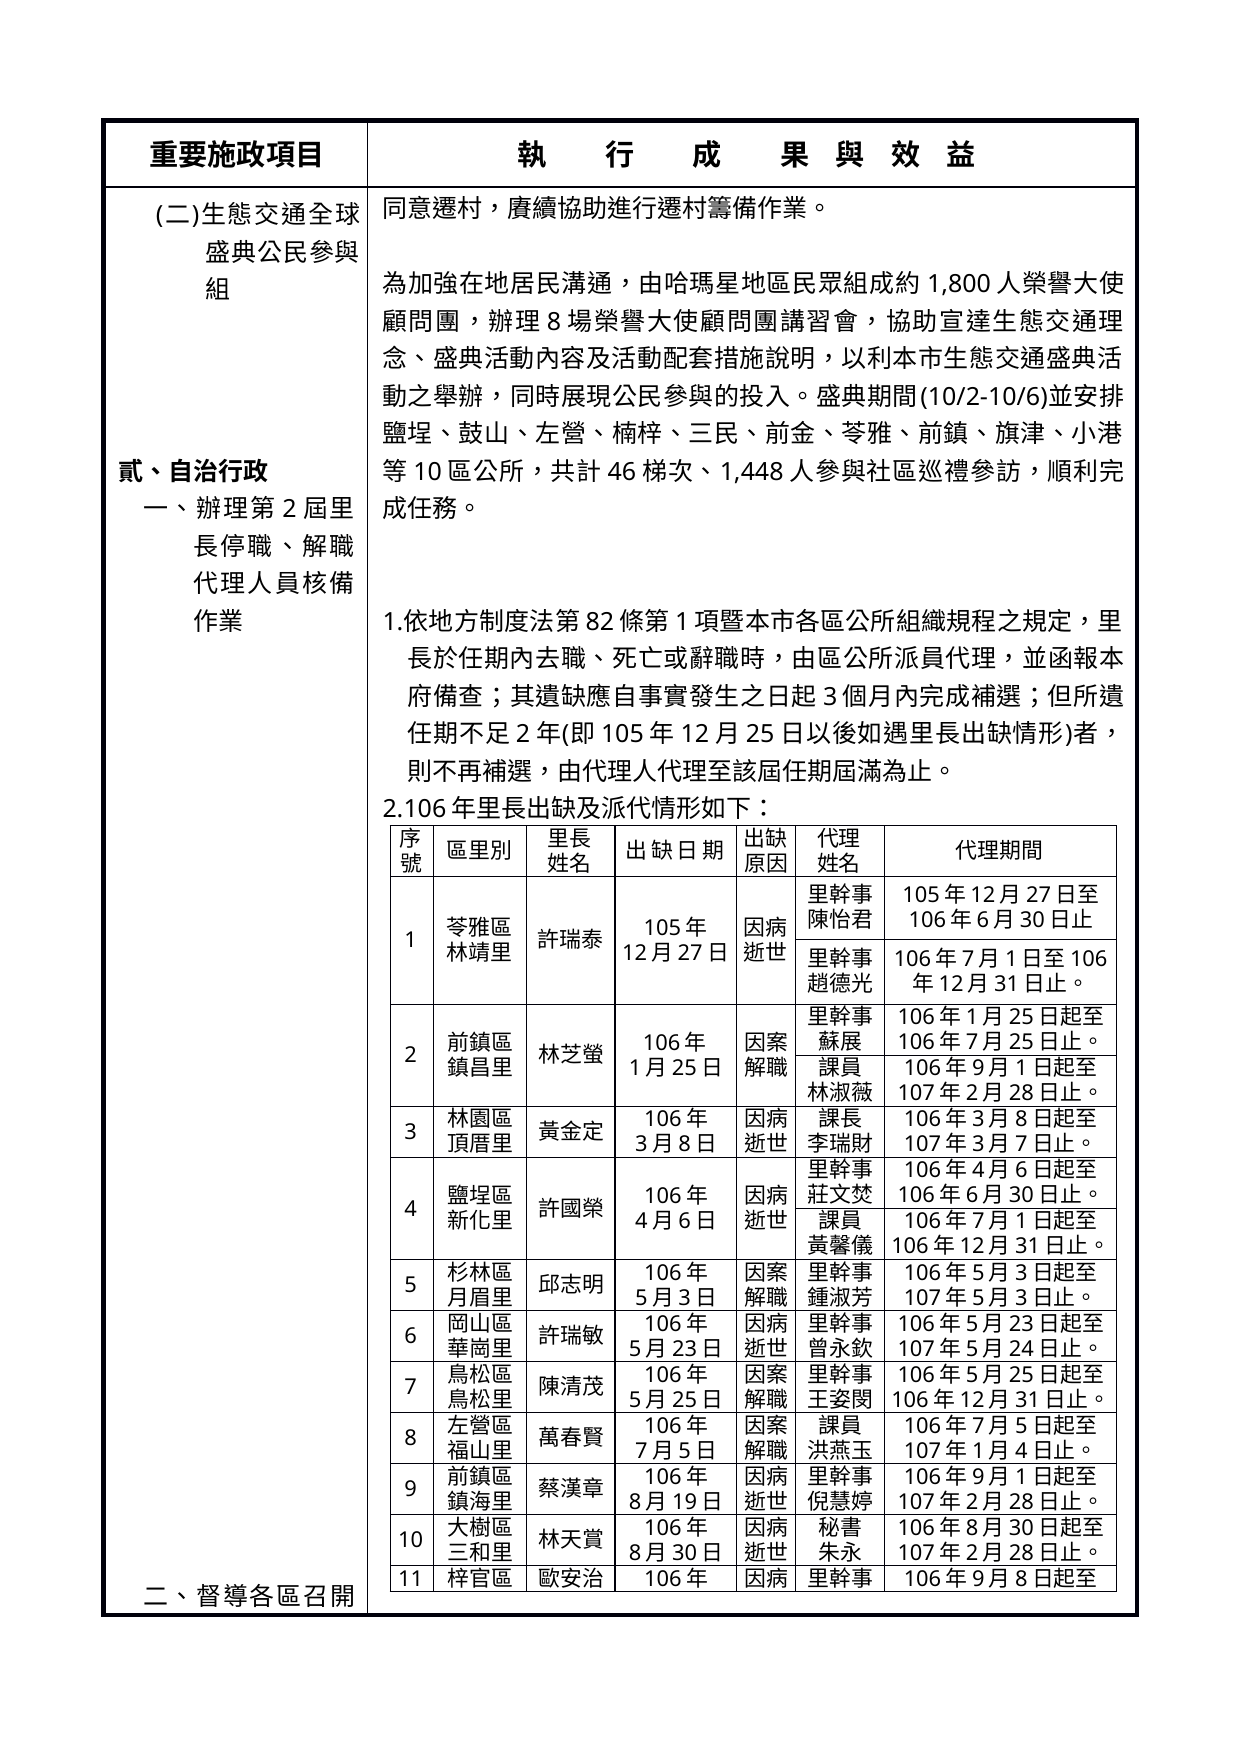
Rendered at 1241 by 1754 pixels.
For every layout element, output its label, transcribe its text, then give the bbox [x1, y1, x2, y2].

table_cell 鳥松區 鳥松里 [434, 1362, 526, 1412]
table_cell 106年9月1日起至107年2月28日止。 [885, 1464, 1116, 1514]
table_cell 106年9月1日起至107年2月28日止。 [885, 1056, 1116, 1106]
table_cell 黃金定 [527, 1107, 614, 1157]
table_cell 因病逝世 [737, 1107, 795, 1157]
table_cell 106年5月3日起至107年5月3日止。 [885, 1260, 1116, 1310]
table_cell 106年 7月5日 [616, 1413, 736, 1463]
table_header 出缺日期 [616, 826, 736, 876]
table_cell 許國榮 [527, 1158, 614, 1259]
table_cell 2 [391, 1005, 433, 1106]
table_cell 1.辦理區長策勵營 為提昇區長區政治理能力，於106年12月28-29日於屏東縣辦理「區長策勵營」，參加對象為35區區公所區長(原住民區除外)。 2.辦理區公所主管講習 為提昇區公所各級主管專業知能，於106年4月21日假市府人力發展中心辦理「區公所主管人員班」，參訓對象為區公所主任秘書、課長、秘書、視導及秘書室主任等共100人，課程內容為「網路公開輿情分析」及「應用民意調查於公共治理」。 3.辦理里幹事業務講習 為提昇里幹事服務效能，於106年6月16日假市府公務人力發展中心辦理「區里公務人力基礎班」，共80人參訓，課程內容為「家庭訪視技巧」及「傾聽與溝通技巧」。 為加強里幹事正確服務觀念，提升服務效能，督導各區公所里幹事深入基層主動發掘問題，以落實走動式服務。106年1月至12月，總計市容查報5,244件、民意反映294件，均由各區公所逐一列管並函請市府各主管機關處理、回復。 1.為主動解決社會弱勢、急難等亟待援助個案，督導各區公所里幹事實施家戶訪問，主動發掘待援個案，並透過社會福利、衛政系統給予必要之扶助及救助。106年1月至12月底止，主動發掘個案合計15,553件次。 2.自98年起，由社工員、衛生單位人員不定期參與各區里幹事會議，交換資訊並建立業務窗口聯繫網絡，俾建立各區公所里幹事與社會局社工員、衛生局人員雙向溝通及宣導政令之管道。 1.擴展婦女社會參與的理念，全面成立婦參小組 為持續鼓勵更多婦女朋友積極參與公共事務與市政之推行，本市35區區公所(原民區除外)成立婦女社會參與促進小組，第4屆委員共計560人(男性209人、女性351人)。106年度各區公所共辦理439場次婦女社會參與活動，其中社會參與類271場次，性別意識與婦女成長課程132場次，特色方案36場次。 2.106年婦參重點工作「婦幼友善安全空間檢視」 (1)為落實推動婦女參與公共事務，各區公所展開婦幼友善安全生活空間檢視行動，截至106年12月底止，各區婦參小組檢視地點累計：公園120處、公廁31處、道路146處、市場22處、活動中心28處、治安死角41處、校園20處等，共計500處779項待改善項目，由區公所函報各項設施權管機關檢討改善，已獲改善有621項。 (2)結合檢視行動，找出並標示、紀錄社區內之治安死角、及容易發生治安問題的區域空間，共繪製42份「社區安全檢測地圖」。 (3)利用區公所各項集會及大型活動宣導、請里鄰長協助宣傳、於學校周邊發送地圖予家長及學童注意安全並張貼於公所網站、公佈欄、學校網站、里辦公處及里政資訊網廣為宣導，共計124場次，宣導人次共計13,301人(男5,939人，女7,362人)，宣導對象有學校、家長、學童、里民、不特定人士(網站)等。 本市38個行政區，幅員遼闊，截至106年12月底止，各區人口數以鳳山區359,120人最多，茂林區1,924人最少；若以里計，各里人口數最多者為左營福山里43,403人，最少為旗山區中寮里180人；若以面積而論，桃源區928.98平方公里為地理範圍最大行政區，鹽埕區1.4161平方公里最小。為使資源合理分配及有效利用，市府成立「行政區域規劃專案小組」，專職行政區域調整，俾使各行政區內基層幹部勞逸均等，資源合理配置及有效利用，區域均衡發展。 高雄有山、河、海等天然資源，各行政區各有自然或人文特色。因此，為發展地方區特色，促進在地經濟成長，輔導各區公所辦理區特色活動，研訂「高雄市政府民政局區特色活動審核作業實施計畫」。106年核定旗山、苓雅、內門、鳳山、林園、那瑪夏、大樹、鼓山、茂林、三民、鳳山、仁武、橋頭、甲仙、苓雅、旗津、新興、杉林、大寮、阿蓮、美濃、六龜及岡山等23區辦理30項活動，補助金額2,251萬元。 為瞭解本市小港區大林蒲鳳鼻頭沿海6里居民的遷村意願，106年3月設立「大林蒲鳳鼻頭普查專案辦公室」，由專人進駐並聘請12位約聘人員，106年4月14日公告開始進行普查，由里幹事及訪員親至各家戶面訪，並於6月7日完成普查作業，普查結果近9成民眾同意遷村，賡續協助進行遷村籌備作業。 為加強在地居民溝通，由哈瑪星地區民眾組成約1,800人榮譽大使顧問團，辦理8場榮譽大使顧問團講習會，協助宣達生態交通理念、盛典活動內容及活動配套措施說明，以利本市生態交通盛典活動之舉辦，同時展現公民參與的投入。盛典期間(10/2-10/6)並安排鹽埕、鼓山、左營、楠梓、三民、前金、苓雅、前鎮、旗津、小港等10區公所，共計46梯次、1,448人參與社區巡禮參訪，順利完成任務。 1.依地方制度法第82條第1項暨本市各區公所組織規程之規定，里長於任期內去職、死亡或辭職時，由區公所派員代理，並函報本府備查；其遺缺應自事實發生之日起3個月內完成補選；但所遺任期不足2年(即105年12月25日以後如遇里長出缺情形)者，則不再補選，由代理人代理至該屆任期屆滿為止。 2.106年里長出缺及派代情形如下： 1.各區公所審視實際需要召開里業務會報，本府及民政局均派員列席，以即時解決基層問題與滿足民眾需求。為表示對地方民意之重視，本府除請各局處指派業務單位且具決策權力的人員外，並由副市長及秘書長分別列席指導，以增進轄區內各機關協調聯繫效率。 2.106年計有楠梓、三民、美濃、前鎮及鳳山等5區召開里業務會報，建議案件237件，均由召開之區公所依規定登入本府「線上即時服務系統」之里業務會報建議案系統，再分別由本府各權責機關將辦理情形答復各建議人。 依「高雄市里民大會及基層建設座談會實施辦法」規定，「里為蒐集民情、反映民意、解決里內公共事務及其他重要事項，得召開里民大會或基層建設座談會，以每年召開一次為原則」。106年里民大會及基層建設座談會計有16里召開16場(里民大會10場10里、基層建設座談會6場6里)，建(決)議案或結論案共162件，均由召開之區公所依規定登入本府「線上即時服務系統」之里民大會建議案系統，再分別由本府各權責機關將辦理情形答復建議人。 1.為創新里政經營模式，民政局建置「里政線上e指通APP」，藉由網際網路的溝通介面平台，將里政資訊的觸角延伸至與市民互動中，以提供即時便利的服務。為推廣里政線上e指通APP，舉辦講習以宣導APP功能及操作方式，並安排參訪市立圖書館總館及搭乘輕軌體驗，藉以宣導市政建設成果，激發嶄新思維，進而以里政支持市政發展。 2.本活動於106年11月22日、24日分兩梯次辦理完竣，各區里長等約760人報名參加，市長、許副市長銘春皆親自出席。 「106年高雄市里長文康及講習活動」分別於3月1日至3日、8日至10日及15日至17日分三梯次辦理完成，計有558名里長參加。活動援例結合講習，由民政局張乃千局長親自為里長講授「液態社會下的新里政業務經營」，期許里長在里政業務經營上，投注更多的社會關懷，並追求生命中更高層次的勝利；里長上課出席踴躍，講習在熱烈討論氛圍中圓滿結束。 1.為協助里長以全新智慧方式服務里民，民政局特地建置里長與里民互動平台「高雄市里政線上e指通APP」，導入雲端智慧化管理，除了整合1999查通報及處理情形，更增加推播功能，讓里長透過APP將重要訊息隨時通知里民，更迅速快捷地跟里民互動，以強化里政經營績效。 2.為期使里幹事、里長、區公所同仁等主要使用者熟悉APP各項功能，爰辦理教育講習訓練，課程為開發系統之廠商講解APP操作以及系統管理，並讓參加人員於教育訓練時現場學習操作，如里長報修、重要訊息推播、里佈告欄、活動花絮、討論區、實物共享等功能。 1.內政部表揚資深績優民選地方公職人員內政專業獎章、特優村里長暨績優民政人員 內政部106年特優村里長暨績優民政人員表揚大會於106年7月18日假台北市國軍文藝活動中心戲劇廳舉行，本市受獎人員有3等內政專業獎章15位、特優里長15位及績優民政人員10位，合計40位。 2.表揚本市特優暨資深里長 本市106年特優暨資深里長表揚大會於106年8月18日假享溫馨囍宴會館大寮旗艦店3樓璀璨風華廳舉行，表揚特優里長91位，資深里長156位，合計247位。 依據「高雄市市議員及里長福利互助自治條例」，辦理市議員、里長福利互助補助。106年度因病住院醫療補助290件，補助金額678萬2,777元；喪葬補助41件，補助金額504萬元，共331件，合計1,182萬2,777元。 依據「高雄市里鄰長喪葬補助及遺族慰問實施要點」，核發本市里長喪葬補助及遺族慰問金，106年請領補助費及慰問金之里鄰長遺族計252人次(里長8人，鄰長244人)，共發給慰問金382萬元整。 本市106年(87年次役男)兵籍調查作業，依規定於106年2月底前完成，總計有15,725位役男接受兵籍調查，並已建立兵籍資料。 1.本市辦理106年役男徵兵檢查計17,156人。 2.本市徵兵檢查會計完成21,325位役男體位核定(內含105年11、12月完成體檢役男)，其中核定常備役體位14,553人(68.2％)、替代役體位1,090人、免役體位5,348人(含持重大傷病證明計82人、身心障礙證明計265人)、體位未定334人。(內含87年次役男4,024人)。 3.本市辦理役男申請改判體位複檢案計607件，入營驗退案計135件。 4.提供外縣市役男申請於本市代辦體檢計2,284人。 為尊重役男生涯規劃，擴大辦理19歲及106年6月應屆畢業役男，申請儘早入營服役措施。106年應屆畢業役男計有1,709人提出申請，均順利於6 月下旬至9月間徵集入營，使渠等役男能依個人生涯規劃儘早入營、退伍、就學、就業。 1.徵兵及齡男子經徵兵檢查後，其體格適合服「常備兵」或「替代役」者，辦理軍種、徵集順序抽籤，據以辦理徵集入營。 2.106年本市辦理273個場次役男抽籤，完成1萬2,896位役男抽籤作業。 役男經過抽籤，決定應服軍種兵科及入營順序後，依據內政部配賦，106年本市辦理102梯次役男徵集作業，徵集役男1萬4,417人入營服役。 一般替代役在政府公部門擔任輔助公共安全或社會服務之事務，以替代方式履行兵役義務，106年本市役男計2,582人提出申請服專長及一般資格替代役，錄取2,285人，錄取率為88%。 1.研發替代役於主管機關認可之公、私部門從事科技或產業研究發展工作，106年本市計705人通過研發替代役甄選資格，錄取532人，錄取率為75%。 2.107年起，國防部為儲備動員戰力，83年次以後出生之役男將回歸4個月常備兵役軍事訓練，爰停止辦理83年次以後出生役男申請服研發及產業訓儲替代役，82年次僅可申請服研發替代役。 產業訓儲替代役於主管機關認可之公、私部門從事技術工作，106年本市計73人通過產業訓儲替代役甄選資格，錄取39人，錄取率為53%。 依據「役男申請服替代役辦法」作業規定，106年本市計審查並核定役男276人服家庭因素替代役，並已徵集266位役男入營。 依據「常備役體位因家庭因素及替代役體位服補充兵役辦法」作業規定，106年本市計審查並核定役男907人因家庭因素服補充兵，並已徵集864位家庭因素補充兵役男入營。 依據「常備兵補充兵服役規則」及「替代役役男提前退役辦法」作業規定，106年本市計71位常備兵現役軍人因家庭因素申請提前退伍，36位替代役現役役男因家庭因素申請提前退役。 1.關心在營軍人及替代役役男家屬生活，凡經濟發生困難者，列級生活扶助等級，發放服兵役役男家屬一次安家費及三節生活扶助金，常備役三節生活扶助金及安家費共發放464萬9,730元、受益戶210戶521人；替代役三節生活扶助金及安家費共發放371萬2,060元，受益戶160戶393人。 2.常備役傷亡慰問因公(病、意外)死亡10人，共發放726萬4千元。 3.緬懷先烈春、秋祭國殤慰問國軍忠烈暨殉難人民烈士，發放市長慰問金計36萬元。 1.鼓勵替代役役男參與公益活動，發揮「公益、關懷」的人文精神，形塑替代役役男愛心服務社會之良好形象。 2.執行成果： (1)歲末年終獨居老人居家關懷及環境清潔暨年菜送溫情： 本活動自106年1月2日起至2月10日止，號召189人次替代役役男，協助57位獨居老人家度過溫馨的新年。 (2)捐血活動： 106年1月20日及7月28日辦理「高雄市替代役役男捐血活動」活動，計543人參加，捐血16萬6,790cc。 (3)關懷阿公阿嬤及協助環境清潔： 為協助獨居、年邁行動不便或生活自理困難長者居家清潔及生活關懷，特於106年8月1日起至9月30日止，投入28位替代役，協助本市18戶長者居家打掃，展現役男敬老愛老大愛精神。 為行銷幸福城市並落實健康管理理念，與各榮眷社區里長合辦眷村健康講座，106年計辦理16場次，參加人數2,055人，會中並配合活動辦理施政滿意度調查，滿意度結果達90%，獲榮眷社區里民的肯定與支持。 為緬懷忠烈，軍人忠靈祠燕巢園區及鳥松園區、忠烈祠分別於106年3月及9月辦理春、秋兩季祭典活動，均邀請當地軍政首長、代表及遺族約2,000餘人參與祭典活動與祭，場面隆重、溫馨感人。 本市兵役處106年獲中央對等補助300萬元，於軍人忠靈祠燕巢園區設置生命紀念樹葬園區，使用面積為1,749平方公尺，計有352個穴位。 為弘揚當年參戰官兵英勇事蹟，於衛武營都會公園內成立全台第一個八二三臺海戰役紀念館，除讓民眾藉此景仰戰役中的歷史英雄，並可作為戰爭與和平之全民國防教育場域，讓國人省思和平的可貴，並成為市民緬懷歷史新地標。106年參觀人數約計7,650人。 本市106年替代役備役役男列管人數合計3萬8,156人，依服役組別分類管理及每月更新全市列管人數。 本市替代役備役役男演訓召集及一般替代役役男在職訓練暨編管中心揭牌典禮於106年7月14日假鳳山區公所大禮堂辦理，是日召集公共行政役備役役男90人及現役一般替代役役男150人共同實施防災訓練暨編管中心成立揭牌典禮，藉由防災訓練及實地演練，以儲備本市支援災害防救人力。 本市106年後備軍人列管人數合計32萬2,143人。 運用後備軍人組織系統，辦理捐血、防疫等公益活動執行成果： 1.捐血公益活動 106年本市與各區後備軍人輔導中心共同辦理捐血活動，共捐輸17萬3,250cc愛心熱血。 2.淨山及登革熱防治公益活動 本市各區後備軍人輔導中心積極動員後備軍人及眷屬，進行社區掃街清除登革熱病媒蚊孳生源，並分別假壽山公園、大崗山及林園中芸海灘辦理3場次淨山淨灘活動，動員後備軍人及眷屬250人次，用行動來維護自然生態環境，愛地球。 1.106年8月份實施本市38區役政業務督考訪視，藉業務平時考評及年度業務訪視，檢視業務缺失，落實行政革新，使役政業務臻於完善。 2.106年內政部役政署役政業務定期督訪，本市成績評列A組優等。 1.本市106年全民防衛動員暨災害防救(民安3號)演習及軍民聯合防空(萬安40號)演習於5月11日辦理，尤其在警察局主導及相關單位努力下，本市軍民聯合防空(萬安40號)演習成績獲演習統裁部評鑑為全國第1名。 2.協助市府辦理水災災害防救演習，申請國軍支援市府水利局於106年6月6日假本市茄萣區興達港漁會旁辦理「106年水災災害防救演習」，兵役處協請陸軍第八軍團、陸軍工兵訓練中心、陸軍39化兵群及高雄市後備指揮部，計支援兵力31人及履帶機動橋、重型消毒車及中型戰術輪車等9車輛，演習順利成功，提升民眾防災教育。 3. 106年6月豪雨、7月尼莎、海棠颱風及8月天鴿颱風期間，本市協調國軍兵力支援六龜、那瑪夏、旗山、桃源、甲仙等5區，申請國軍兵力711人次及機具133輛次，協助災害防救及市民撤離等工作。 建立軍民良好互動、加強在營軍人慰問，藉以關懷激勵國軍官兵士氣，於三節前組團分赴各新訓中心及轄區陸軍、海軍、憲兵、後備及外島等部隊慰問，共計62個單位，計發放慰勞款338萬元。 1.兵役處輔導之市府員工社團「包裝藝術社」，於106年辦理12次社團課程活動，並舉辦3次成果作品展示。 2.配合人事處宣傳，提供活動相片及作品於社團櫥窗展出達1個月，並於106年11月3日參加「高雄市政府106年員工社團成果展」，獲市府同仁熱情參與。 3.106年度社團活動評鑑成績為98分(初評)，評列為優等。 1.辦理106年春節揮毫活動 106年1月18日及19日假本府鳳山行政中心大禮堂舉辦三個場次，由八方藝術學會及王振生翁文教慈善基金會邀請書法大師現場揮毫，現場贈送500幅春聯予民眾，讓市民朋友提早體驗年節氣氛。 2.辦理「106年度市民集團婚禮」 106年度市民集團婚禮於106年6月10日假高雄巨蛋舉行，共有150對新人參加，現場約2,000位親友觀禮。福證儀式由許銘春副市長為新人證婚，介紹人由本府法制局局長陳月端擔任、證人分別由民政局張乃千局長及社會局姚雨靜局長擔任。當日現場新人、來賓及觀禮人員透過「Kaohsiung Fall In Love」留下溫馨美好回憶。另於6月25日假四維行政中心3樓多媒體簡報室，安排新人與市長合影留念。 3.辦理106年孝行獎 活動於8月26日假君鴻酒店與高雄意誠堂關帝廟及高雄港口慈濟宮合辦，除各提供獎助金1萬元給10名得主外，高雄港口慈濟宮更提供後續獎助學金的關懷，讓貧困學子在求學階段無後顧之憂，活動安排孝行楷模進行點心DIY後贈與長輩表孝心及參訪85大樓。 4.辦理106年「16歲單車成年禮─20公里挑戰行」 活動於11月4日辦理，約500名學子從鳳山行政中心府前廣場出發沿澄清湖、東便門、訓風砲台及鳳山溪自行車道騎乘約20公里，參加人數為歷年最多。 1.辦理「消弭對同志歧視教育研習班」 本課程分別於5月2日及6月6日假本府公務人力發展中心辦理完竣，計164名同仁參訓，經統計結果，認為對第一線服務工作有所助益，高達九成以上。另人發中心已將本課程剪輯成線上課程，於107年上架至「港都e學苑」，供市府所有同仁學習。 2.辦理106年同志公民運動 活動以「多元公民-眾聲喧嘩」為主題，分別於11月2日及5日舉辦「同志權益聯繫會報」及「酷兒達人秀決選暨同志友善社團擺攤」等活動，首次辦理「同志權益聯繫會報」。 3.辦理「2017人權紀念音樂會」 活動於12月10日於捷運美麗島站光之穹頂大廳辦理，首次邀請聲樂家、小提琴家及烏克麗麗演奏人權議題曲目，用音樂帶領大家回顧過往追求人權所付出的努力，現場約250人聆聽。 4.辦理人權學堂業務 人權學堂106年辦理活動如下： 1.輔導本市宗教團體辦理設立登記 本市登記有案寺廟1,475間、教堂79間、基金會9間，合計1,563間。依據「監督寺廟條例」、「辦理寺廟登記須知」、「寺廟登記規則」、「高雄市政府審查宗教業務財團法人設立許可及監督要點」及相關法令，積極輔導宗教團體發展宗教相關業務。 2.辦理本市寺廟全面換證作業 配合內政部辦理全面換證作業，本市須換證之寺廟數近1,500家，截至106年12月底換證率98.71%，換證率六都第一，其餘未能換證部分全數報請內政部研議。 3.輔導土地及建物合法化件數 截至106年12月止，已受理寺廟申請興辦事業計畫108案，同意件數62案，受理中46案。 4.輔導寺廟辦理地籍清理件數 截至106年12月止，已受理申辦土地更名登記33案，同意件數計33案。完成更名登記土地計126筆，面積合計12萬3,552.62平方公尺。 5.辦理宗教活動防制計畫 截至106年12月31日止，通報(含宣導)宗教活動3,593件，其中區公所2,233件、消防局1,384件、警察局299件及環保局461件(部分重複通報或宣導)；另截至106年12月31日止，針對廟會活動裁罰案件合計1,623件，罰鍰計486萬元，受裁罰團體132家，其中47家立案寺廟，其餘85家係未登記宗教場所，未來持續針對未登記宗教場所加強取締。 6.舉辦宗教團體法(草案)座談會 為加強各界宗教團體法(草案)認識並透過意見交流，於106年7月18日假鳳山行政中心大禮堂與內政部共同舉辦宗教團體法(草案)座談會，參加人數約350人。 7.辦理宗教執事人員業務講習活動 為輔導寺廟合法化及宣導相關法令予寺廟執事人員，於10月25及27日，分別於前鎮及岡山等區辦理2場次宗教執事人員業務講習。講習內容從宗教團體登記(變動)制度、宗教事業土地與建物法令談起，由民政局資深同仁擔任講師，透過淺顯易懂案例分享，讓宗教團體更了解申請程序，有助於日後申辦案件之順暢。其中前鎮場次特別規劃結合市政參訪行程，會後邀請宗教團體一同搭乘輕軌，親身體驗大眾運輸帶來之便利性，2場次共計約有350人參加。 8.辦理106年高雄市政府宗教事務輔導小組會議 為協助本市宗教團體解決目前遭遇困境及進行相關議題研討，於12月21日假鳳山行政中心3樓簡報室召開106年高雄市政府宗教事務輔導小組會議，共20名宗教執事代表參與，提案討論事項10案，臨時動議4案，會後將函請各權管機關依決議內容研處。 1.提報內政部表揚105年績優宗教團體 內政部於106年9月1日表揚105年度績優宗教團體，本市獲表揚的宗教團體有紫竹林精舍等22家，其中有1家(紫竹林精舍)同時亦獲行政院獎勵。 2.辦理本市105年度績優宗教團體觀摩暨表揚大會 為鼓勵寺廟、教會(堂)力行祭典節約，減少浪費，將節省經費興辦公益或慈善事業，以促進地方建設，造福社會人群，於106年8月10日至11日辦理績優宗教團體觀摩暨表揚大會。105年度捐資金額達100萬元以上獲表揚的績優宗教團體共122家，捐資金額總計8億5,372萬7,178元。 1.市府已核定真耶穌教會、天主教山地教會、曠野教會、青山教會、愛農教會、妙禪寺、白雲寺、北極殿(小愛小林土地公廟、日光小林土地公廟)及杉林重生教會等10案所提報之興建計畫書並簽訂協議書。 2.真耶穌教會、天主教山地教會、曠野教會、青山教會、愛農教會、妙禪寺及杉林重生教會等7案已取得建照。其中真耶穌教會、天主教山地教會及愛農教會已將建物所有權登記為本市，管理機關為民政局，並簽訂委託管理契約書。餘曠野教會、妙禪寺及杉林重生教會未取得使用執照；白雲寺及北極殿(小愛小林土地公廟、日光小林土地公廟)未於莫拉克颱風災後重建特別條例施行期滿前(103年8月29日)取得建照，將依一般申請興建寺廟程序辦理。 3.另依據市府與青山教會102年簽訂協議書規定，教會於建物完成後，未持續與市府簽訂委託管理經營契約，依協議書與該教會終止契約。持續辦理公告徵求其他宗教團體經營該設施等事宜。 1.因應電子化申請作業趨勢，於101年7月建置「線上調解聲請服務系統」，並於103年10月就使用情形進一步更新版面，以貼近民眾使用習慣。106年線上申請2,833件，累計至106年12月止，線上申請調解案件數8,561件，未來將持續請各區公所協助宣導市民善加利用。 2.辦理「106年度調解委員觀摩聯誼暨講習活動」 「106年度調解委員觀摩聯誼暨講習活動」於106年5月2至3日假東部地區辦理，會中表揚105年度績優調解委員會及績優調解人員等；另講習活動邀請臺東地方法院侯弘偉法官及財團法人汽車交通事故特別補償基金盧德彰專員講授調解業務相關法令新知，供調解委員未來調解時可參考運用。 3.辦理「105年度各區調解委員會調解績效考評」 依據法務部106年修訂「法務部鄉鎮市調解獎勵金核發要點」規定，於106年4月14日假民政局四樓防災通報中心辦理「105年度各區調解委員會調解績效考評」，並於5月23日提供初評名次前12名之區公所成績函報法務部評定，106年11月09日經法務部核定本市所轄調解委員會績效為第2級。 4.協助內政部舉辦「105年調解案件榮獲中央各獎項績優人員表揚大會」 協助內政部於106年9月12日假臺北市國軍文藝活動中心舉辦「105年調解案件榮獲中央各獎項績優人員表揚大會」，本市共9位資深調解委員服務年資30年以上獲頒總統感謝狀。 為提高民眾申辦業務便利性，市立殯儀館及納骨塔服務中心均成立單一窗口受理民眾申請各項殯葬設施的使用。105年第一殯儀館受理申請殯儀設施18,132件，火化作業17,472件；第二殯儀館受理殯儀設施3,923件，火化申請3,500件；總計共受理申請殯儀設施22,055件，火化作業共20,972件。公墓安葬84件，納骨塔晉塔數14,792件。 1.因應民眾清明節掃墓的傳統習俗，為讓民眾方便圓滿地完成此一祭祖習俗，本府特辦理「106年度清明節為民服務工作」，並成立「掃墓勤務協調中心」，於3月25、26日及4月1日至4日等6日提供免費掃墓接駁車直達墓區，並配置人員於各主要公墓區、納骨塔區等處現場引導交通動線及提供即時服務。各項服務措施藉由記者會、殯葬管理處官網「清明專頁」、有線電視跑馬燈、本府LINE官方群組、環保局垃圾車懸掛布條等多元方式積極宣導，於106年4月4日圓滿完成。 2.因應每年中元普渡習俗，殯葬管理處聯合高雄市葬儀商業同業公會、大高雄葬儀商業同業公會、高雄市園藝花卉商業同業公會、高雄市花業協會、高雄市殯禮服務職業工會、高雄市殯葬改革協會及高雄市佛臨濟助會等人民團體及殯儀服務業者辦理普渡活動，106年9月11日(農曆7月21日)於殯葬管理處圓滿完成。 1.核發殯葬禮儀服務業經營許可案 為落實殯葬管理條例第42條規定：「經營殯葬服務業，應向所在地直轄市、縣(市)主管機關申請經營許可後，依法辦理公司或商業登記，並加入殯葬服務業之公會，始得營業」。本市殯葬禮儀服務業申請經營許可案，106年許可41件，備查42件，變更68件，廢止27件，停業6件，復業7件，共計155件。總計自92年7月1日至106年12月底止，許可總件數550件，備查總件數600件，合計1,150件。 2.辦理違法殯葬設施拆除案 本市於106年1月11日拆除位於三民區鼎金段114、210及211地號之違法殯葬設施，另於同(106)年度1月16日拆除橋頭區甲樹路151號等共三處之違法殯葬設施。 3.處罰違反殯葬管理條例規定之案件 辦理本市106年度度違反殯葬管理條例案件共計11件，經裁處行政罰鍰總計194萬元，已繳納罰鍰83萬元。 1.本市106年度殯葬設施與殯葬禮儀服務業查核及評鑑，接受查核評鑑殯葬服務業之業者共計202家、公立殯葬設施計有殯儀館設施4處及納骨塔(堂)29座。第一階段評選殯葬服務業15家、公立殯儀館設施2處及納骨塔(堂)2座進入第二階段複評，於106年9月15日評鑑績優業者共計優等11家、甲等3家，評鑑結果同步公佈於殯葬管理處網站及製作海報張貼於公立殯葬設施與公立醫院供民眾參考。並於107年1月25日假殯管處行政中心辦理頒發獎狀公開表揚；另未配合106年度排定評鑑者，已將相關名單公佈於殯葬管理處網站，列入受輔導對象並積極輔導改善。 2.為落實生前殯葬服務契約之管理及保障消費者的權益，依據查核生前殯葬服務契約協調聯繫實施方案，辦理106年度生前契約業者會計師查核，清查轄內6家業者，於106年9月15日查核完成，結果皆符合規定。 1.第一殯儀館火化場家屬休息室改善工程 第一殯儀館火化場家屬休息室因現有空間使用動線、設施陳舊不足，難以符合民眾需求，重新規劃家屬休息室之空間動線及提供溫馨休息環境，並於整修後委由民間專業廠商經營輕食餐飲區域，藉此方式提供簡單、健康之輕食及飲品，以服務治喪及洽公民眾，塑造專業、便民、高效率的服務，期能提升市府為民服務品質，讓家屬、業者滿意及政府形象提升之三贏局面。 2.開放信用卡繳納規費 為提供民眾更多元的繳費方式，增加繳款便利性，與財團法人聯合信用卡處理中心合作，建置「公務機關信用卡繳費平台」，自105年8月1日開放民眾以信用卡支付殯儀設施使用費，截至106年12月已受理1,637件。 1.推動環保金爐委外經營及禁止庫錢露天燃燒 為徹底解決露天焚燒紙庫錢的空氣污染問題，本市殯葬管理處於103年1月創全國之先，設置4座附有完整空污防制設備的環保金爐(第一殯儀館3座、第二殯儀館1座)，103年焚燒量420公噸，104年焚燒量1,300公噸，105年全年焚燒量為1,400公噸，106年全年焚燒量為1,450公噸，成效卓著。106年12月22日再首創環保金爐委外經營管理，完成既有4座環保金爐設備移交予廠商開始收費經營管理(OT)；另將增設2座環保金爐(BOT)，預定107年4月完工，屆時本市將完全禁止庫錢露天燃燒。 2.第一殯儀館及第二殯儀館禮廳全面實施電子輓額 為推動垃圾減量環保措施，避免燃燒傳統布(紙)製輓額造成空氣污染，第一殯儀館及第二殯儀館於106年1月1日全面實施電子輓額，禁止傳統布(紙)製輓額。自103年2月試辦電子輓額，103年提供763場次6,884件電子輓額，104年提供1,012場次14,474件電子輓額，105年提供3,828場次93,767件電子輓額。106年1月1日起，共提供4,895場次149,861件電子輓額，成效卓越。截至106年12月31日止，本市計提供10,498場次264,986件電子輓額。 3.本市樹灑葬免收規費再延長2年 為落實殯葬設施環保化，本市設置2處樹灑葬區:旗山樹葬區及燕巢深水山公墓(璞園)樹灑葬區。為提高民眾接受環保葬法，設籍本市市民樹灑葬免收規費的措施，將再延長2年至107年4月25日止。截至106年12月31日，旗山區已使用1,224個穴位，燕巢深水山公墓(璞園)已使用1,163個穴位，共使用2,387個穴位。依103年213件，104年412件，105年654件，106年930年之申請件數趨勢，顯見市民接受意願提高。 1.辦理杉林區第四公墓暨納骨塔新設工程 為有效解決杉林區第四公墓舊納骨塔滲水陳疴，因應當地居民身後晉塔需求，並配合覆鼎金公墓回教墓區遷葬後回教徒墓葬用地需求，規劃於杉林區第四公墓範圍內(杉林段26-97地號)新設納骨塔(可容納15,000個櫃位)、樹灑葬區(640個穴位)及歸真園區(400個輪葬穴位、34個土葬墓基)，開發面積約0.95公頃。106年10月6日開工，歸真園區預定107年2月完工，納骨塔預定107年10月完工。 2.高雄市公立納骨塔增設櫃位及周邊修繕案 為解決納骨塔櫃位不足之需求並考量宗教性差異，自105年起至109年，於仁武、鳳山、湖內、內門、旗山、路竹等6區增設15,200個櫃位及進行周邊綠美化工程，以解納骨塔櫃位不足之需並美化納骨塔周邊環境。櫃位面板均採現代化設計，並配合裝潢燈光，營造高質感的緬懷空間，除單人櫃位，並增加雙人位、西式櫃位，提供多樣選擇。 3.完成公墓道路、納骨塔設施改善案 總經費639萬6千元，施作區域為內門區公墓道路，六龜、岡山、彌陀、仁武、路竹、大社等區納骨塔周邊設施修繕，106年6月1日開工，11月20日完工。 4.完成旗津生命紀念館增設「祈福燈」 為活化旗津生命紀念館空間利用，運用民間寺廟光明燈構想，於1樓大廳設置1,728座LED手工精製白色觀世音菩薩祈福燈。經費350萬元，106年3月31日完工，6月27日開放民眾申請，截至12月31日止，已使用580座。 5.完成內門第七公墓地坪整修及擋土牆改善工程 改善105年6月連續豪雨影響造成納骨塔周邊多處地層下陷及擋土牆掏空。經費239萬6,100元，106年5月30日完工。 6.完成行政院核定「105年莫蘭蒂、馬勒卡及梅姬風災所需公共設施復建經費」復建工程 (1)田寮第3公墓聯絡道復建工程 田寮第三公墓經風災豪雨侵蝕，聯絡道路及周邊擋土牆嚴重損毀，影響民眾行走及行車安全。經費190萬3,221元，106年5月15日完工。 (2)燕巢深水公墓修繕工程 改善燕巢深水公墓第25區邊坡經風災豪雨侵蝕造成邊坡滑動及墳墓下方土壤掏空，避免影響民眾行走安全。經費150萬5,300元，106年5月12日完工。 1.辦理三民區覆鼎金公墓遷葬案 覆鼎金公墓面積45公頃，地上墳墓16,339座，其中實墓10,556座、空墳5,773座，遷葬經費6億5,192萬8千元，分4區(A、B、C、D)4期辦理遷葬作業，預定於107年完成。A區於106年1月14日完工，B區106年9月18日完工，C區106年12月12日完工。D區遷葬公告自106年7月3日至107年1月2日，截至12月31日受理墓主申請自行遷葬補償費292件，代為起掘預定107年1月9日開標。 2.完成岡山16公墓遷葬案 岡山16公墓面積6,385平方公尺，地上墳墓數26座，遷葬經費為384萬4,491元，106年3月13日完成遷葬。 3.完成岡山後協公墓遷葬案 岡山後協公墓面積7,984平方公尺，地上墳墓數12座，遷葬經費為157萬9,975元， 106年3月13日完成遷葬。 為倡導節葬、簡葬的環保觀念，結合民間資源，由高雄市佛臨濟助會協助辦理無名氏聯合奠祭，並鼓勵有親人往生的一般民眾參與。106年辦理2場，殮葬14位無名氏或有名無主大體者；截至106年12月31日，共完成56場次「聯合奠祭」，殮葬355位無名氏及128位家境清寒者。 1.委託本市人力發展中心辦理「戶政人員研習班」兩梯次，計88人次參訓；「戶政管理研習班」，計40人次參訓。 2.為增進志工服務認知及培養嶄新且具有創意的行動融入服務之中，辦理106年「戶政志工講習會」計310人次參加。 3.配合內政部辦理「戶政為民服務分區研習會」共3梯次計50人；配合內政部辦理「戶政主管人員研習班」計4人參訓；配合內政部辦理「戶政業務研習班」共2梯次計8人參訓。 4.為強化戶政人員業務專業知能，各戶政事務所邀請資深戶政人員或聘請業務相關講師，舉辦國民身分證人貌辨識、公文講習、為民服務溝通技巧、戶政實務及案例研討等教育訓練，計394人次參訓。 1.戶政事務所於受理民眾遷徙登記時，如發現有異常情形者，設簿列管主動查處或洽分駐(派出)所派員協助會查，至106年12月31日止，共查察15,550人，查明實際居住者14,842人，虛報遷徙依規定辦理撤銷遷徙登記或主動辦理遷出登記者685人，持續查處中23人。 2.戶政事務所受理民眾遷徙登記後，轄內分駐(派出)所勤務區員警依勤區查察處理系統取得戶籍資料訪查，發現戶口狀況與戶籍資料不符時，通報戶政事務所依規定辦理。 1.戶政事務所實施「起身迎賓」與申辦案件「預審制度」。戶政人員「起身迎賓」可拉近與民眾的距離，建立親切服務的形象；實施「預審制度」，透過預先審核申辦案件所需備妥的文件，減少民眾等待時間過久又無法辦妥案件的抱怨，106年計服務674,676人次。 2.按戶政事務所員額編制規模，每季每所實施電話服務禮貌測試1至2次，106年全年計測試1,541次。 3.遴選態度良好、熟悉各種法令人員擔任櫃台窗口作業，並加強訓練櫃台服務人員的服務態度及處理各項申辦案件的專業知能，縮短民眾等候時間。 4.協請志工主動招呼民眾，引導洽公民眾至需求櫃台，給予民眾良好印象。 5.戶政事務所不定期舉行改善服務態度檢討會，檢討與分享服務態度優劣案例，使同仁更加注意與改進。 加強櫃台服務功能，提供單一窗口服務，整合內部服務流程，於辦公廳舍明顯處，設置申辦程序的標示；另對於不符規定的申請案件，一次告知，106年計開立27,172張一次告知單。 1.訂定「為民服務工作意見調查表」，由戶政事務所交洽公民眾填寫，以瞭解市民對戶政服務的滿意度，作為改進服務之參考。 2.戶政事務所均設置民意信箱(計48處)，提供民眾隨時提供建言，對於民眾申訴案件，專人即刻回覆處理。 3.建立民眾抱怨處理機制，提供即時、有效的處理，加強後續追蹤處理改善，降低民眾抱怨頻率。 1.戶政跨機關便民資訊平台通報服務提升為「N合1」，讓民眾在戶政事務所辦理戶籍遷徙或變更姓名後，僅需填妥「通報作業民眾同意書」並勾選申辦項目，即可由戶政人員於線上登錄並立即傳輸同意書至相關機關完成地址或姓名變更申請手續，節省民眾寶貴的時間，106年服務330,841件。 2.在少年及家事法院設置「高雄市政府民政局戶政服務站」，每週(週二、四)二天，下午2時至5時止，派員到場辦理保護家庭暴力資料註記、收養登記等戶籍登記，讓家暴被害人於接獲法院審理終結核發保護令時，能及時在戶政服務站或以傳真申請註記「禁止相對人閱覽或交付被害人及受其暫時監護之未成年子女戶籍資料」，提供即時、便捷的服務，落實戶籍登記正確性，106年受理戶籍核發等案件數計1,561件。 3.推動跨機關「遠距視訊服務網服務」，便利民眾申辦各項稅捐業務，戶政事務所與稅捐稽徵處合作，由美濃(含六龜)、燕巢、路竹、梓官(含彌陀)、林園、大社、湖內、茂林、桃源、那瑪夏及旗山 (含內門、杉林、甲仙) 等戶政事務所辦公廳舍內，設置遠距視訊系統設備與本市稅捐稽徵處所屬鳳山、大寮、岡山及旗山分處連線，提供行動稅務服務，106年受理28,201件。 4.為避免護照遭冒辦，配合外交部辦理「護照親辦人別確認」作業，凡首次申請普通護照者，本人無法親自至外交部領事事務局或外交部中部、南部、東部及雲嘉南辦事處申辦，可先至全國任一戶政事務所填妥普通護照申請書並作人別確認後，再將普通護照申請書併同申請護照應備文件委託旅行業者、親屬或同事續為代向領務局或外交部三辦申請護照，106年受理42,682件。 5.協助社會局發放婦女生育津貼及育兒袋作業，符合請領條件者，至戶政事務所辦理出生登記，即可領取，106年核發生育津貼19,467件。 6.推動「戶政有愛 溝通無礙」手語服務，讓聽(語)障朋友至戶政事務所洽公時，快速完成申辦事項，106年服務52人次。 7.為擴大便民服務效益，本市與澎湖、金門、連江、臺東、花蓮及屏東等縣市實施跨域合作，各戶政事務所實施戶政業務行政協助受理民眾申辦出生(含同時認領)、原住民身分登記等戶籍案件服務，免除民眾奔波往返舟車勞頓之苦。106年計受理77件。 8.為扶助偏遠地區民眾取得法律諮詢資源，以解決遭遇的法律問題，與「財團法人法律扶助基金會」合作，運用電腦視訊，於旗津等19個戶政事務所及辦公處，免費提供預約視訊法律諮詢服務，讓需要專業性法律幫助的民眾，得到協助，維護其權益，106年受理23件。 9.強化機關戶政連結作業，減少民眾申請戶籍謄本，各機關透過連結取得戶籍資料，區公所對於社會救助案件直接造冊由戶政事務所提供戶籍資料，106年主動協查27,724件。 10.106年5月份報稅期間，每週一至週五由本市苓雅戶政事務所、鳳山第一戶政事務所及岡山戶政事務所延伸服務據點，派員至財政部高雄國稅局及財政部高雄國稅局鳳山、岡山分局駐點服務，受理民眾申辦自然人憑證，可當場以自然人憑證完成報稅，此一服務措施係落實市府「以網路代替馬路」的理念，本次跨域合作辦理自然人憑證件數計247件。 1.每週一至週五早上7點30分受理戶籍登記，實施戶所有鼓山、左營、楠梓、三民一、三民二、苓雅、前鎮、小港、鳳山一、鳳山二、大寮、大樹、鳥松、岡山及路竹等15個戶所，106年受理8,247件。 2.午間不打烊服務措施，中午休息時間繼續上班服務民眾，106年受理217,990件。 3.推動「6912－戶政週末貼心服務」，每週六上午9時至12時，鼓山、左營、楠梓、三民區第一、三民區第二、新興、苓雅、前鎮、小港、鳳山區第一、鳳山區第二、大寮、岡山、旗山、美濃、仁武及梓官等17個戶所彈性上班，其餘戶所採預約服務，民眾可於3天前以電話或網路預約，106年受理50,869件。 4.假日派員受理結婚登記，配合97年5月23日民法修正施行，結婚由儀式婚改為登記婚，各戶政事務所應民眾登記結婚之需，配合於假日受理預約結婚登記案件，106年受理1,685件。 1.辦理同性伴侶註記，104年5月20日起開放現設籍本市之成年民眾，於戶役政資訊系統所內註記同性伴侶記事，以落實性別多元文化及促進同性伴侶權益，截至106年12月31日止共計受理447對，並自105年11月11日起核發同性伴侶證，以便利其申辦緊急事項使用。 2.首創戶政到宅免付費服務專線「0800380818」，縣市合併後擴大連結 1999市民服務專線，提供年邁長者及重大傷病民眾申請須親自申辦的案件服務，只要1通電話，即派員到現場收件，106年受理1,735件。 3.設置「愛心親善櫃台」，秉持「老吾老以及人之老，幼吾幼以及人之幼」視民如親的精神，各戶所設置「愛心親善櫃台」，專人專櫃服務年長、身心障礙、懷孕婦女或攜帶嬰幼兒者，免抽取號碼牌，106年受理9,101件。 4.規劃民眾候件休息區、幼兒照護區、愛心服務台，備舒適座椅、書報雜誌、老花眼鏡、愛心傘及茶水設施等供民眾使用；幼兒照護區並安排專門服務人員提供全方位服務。 5.受理集體申辦自然人憑證，嘉惠上班族群，106年核發48,469張。 6.針對殘障朋友，設置專用電鈴、步道、廁所、電梯等設施，並派專人接待引導，106年服務3,290件。 7.為服務國中三年級學生年滿14歲初領國民身分證，戶政事務所每年3月至5月期間，前往轄內各國中受理申請，106年受理11,193件。 8.建置中英雙語標示，營造雙語環境，便利外籍人士洽公。 9.本市戶政事務所於48處服務據點設置「iTaiwan」、「WiFi」無線上網熱點及手機免費充電服務，提供民眾免費上網及手機充電的服務。 10.設置「電子戶籍謄本專區」，方便民眾利用自然人憑證申請具電子簽章並經加密的電子戶籍謄本，並提供免費列印。 11.提供協尋親友服務 於依法原則下，民政局訂定「高雄市各區戶政事務所提供協尋親友服務實施計畫」，運用戶政現有資源，由戶政事務所代轉尋人訊息，讓被尋人自行決定是否聯絡，提供民眾一個尋找失聯親友的管道，106年受理1,227件。 12.全國首創成立「行動戶政所」 本市於104年9月成立「高雄市行動戶政所」，前往台灣銀行、長青綜合中心、正修科技大學、義守大學、祥和山莊等，提供便捷的戶政服務。105年9月本市各戶政所全面實施，截至106年12月底已受理31,577件服務案件，免除民眾因工作而產生申辦時間安排的困擾，深受民眾肯定。 13.推動「走動式櫃台」創新服務 因應數位化時代趨勢，本市戶政事務所以開創新服務的方式，打造出更人性化、即時互動的「走動式櫃台」，讓服務人員走出櫃台運用平板電腦，主動提供民眾諮詢、預審等走動式服務，透過「戶政資訊服務網」及「戶政線上e指通APP」等平台，提供民眾各項戶政業務申辦須知、便民措施介紹與最新戶政法令宣導等即時性服務及正確的資訊。 14.全國首創「高雄市戶政線上e指通」APP服務 建置「高雄市戶政線上e指通」APP系統，改造申辦流程，讓民眾透過e指通隨時隨地線上申辦戶籍登記，將申請資料連同應附繳證件掃描或以相機拍照影像檔上傳作業系統完成登記，再前往戶政機關取件，縮短申辦等候時間，並提供線上預約、最新消息、戶政資訊、線上查詢及尋找戶所等服務項目。106年受理計8,025件。 1.宣導各項戶政便民措施及執行成效，指定專人定期蒐集輿情報導，並善用報章傳播媒體及召開記者會，廣為宣導各項戶政服務執行績效，106年召開3次記者會、7次新聞台(電台)專訪、222次新聞發佈。 2.民政局網站隨時提供各項便民服務措施及政令等資訊，同時督促本市各戶政事務所配合於網站加強宣導政策及政令，適時公布戶政服務執行成效。 3.本市各戶政事務所均設置公布欄、網站、市政宣導區及跑馬燈，加強宣導政令及便民服務措施，106年計宣導324則訊息。 4.建置「高雄市戶政資訊服務網」，網站提供戶政服務、案例法規、線上服務、人口統計及新住民等5大服務主題，即時提供戶政最新消息、戶政案例與法規等戶政訊息，各戶政事務所可於網站適時連結，以達成資源共享之目的；為配合智慧型手機及平版電腦的使用潮流，本網站採自適應模式設計建置(即網頁可自動適應所有尺寸螢幕觀看)，方便民眾透過電腦及行動裝置隨時隨地上網瀏覽。 民政局及本市各戶政事務所開辦網路掛號服務，民眾可於申辦案件前先行上網預約洽辦日期及時間，同時選擇申辦之戶政事務所，有效節省於戶政事務所現場等候時間，106年計受理3,923件。 1.為協助新住民早日適應在台生活，106年開設4班「新住民生活適應輔導班」，每班上課時數30小時，計101人參加。另為提昇新住民家庭學習接納及溝通技巧，辦理新住民多元文化認知講座4場次，計455人參加。 2.向內政部新住民發展基金申請經費779,960元，辦理活動計畫： (1)鳳山區第一戶所協辦「從土地到餐桌~面對食安風暴重建新『食』 代計畫」課程，共計20名新住民及其家屬報名參加。 (2)鹽埕區、鼓山區、左營區、三民區第一、苓雅區、前鎮區及小港區戶所協辦「新住民參與社區多元文化活動計畫」課程，共計600名新住民及其家屬報名參加。 (3)岡山區、旗山區、苓雅區及鳳山區第二戶所協辦「新住民機車考照輔導班計畫」課程，共計60位新住民報名參加。 (4)楠梓戶所協辦「新住民社區治安暨人身安全防治教育訓練計畫」課程，共計140名新住民及其家屬報名參加。 (5)為讓國人對生活在臺灣的新住民有更深一層的認識與尊重，提昇本市民眾對多元文化之認識、尊重、接納及欣賞多元文化，舉辦高雄市慶祝移民節~「築夢高雄‧看見”新”希望」多元文化系列活動，計約2,500人參與。 1.為加強對新住民生活照顧輔導，建置新住民6國語言專屬網站，提供新住民方便查詢局(處)服務內容；另將市府各機關常見問題，以淺顯易懂問答方式建置新住民生活實用小學堂網站，以利其查詢參考。 2.於本市各戶政事務所設置「新住民生活諮詢服務窗口」，協助提供各項諮詢及轉介服務，106年服務1,642件。 1.106年各戶政事務所製發門牌，共計16,243面。 2.為加強尋址功能，於本市各重要道路路街騎樓樑柱增設大型中英雙語指示門牌，累計達28,175面。 3.依據「高雄市道路名牌及門牌編釘自治條例」及「高雄市政府民政局所屬各戶政事務所門牌整編及編釘作業要點」辦理門牌整編，106年完成895戶整編。 4.本市各戶政事務所依門牌清查計畫，如發現門牌老舊模糊不清、損壞、脫落及未編釘者，立即主動協助辦理，106年協助民眾補(換)發門牌計3,040面。 106年6月14日辦理「106年高雄市戶政志工講習會」，計有310人參加，以「喚醒公共靈性 才能享受幸福〜高感動力的志願服務」為研習核心，讓志工從發自內心的提供服務及服務應對的技巧等面向，學習戶政志工公共性的服務方式及對談的藝術，精彩的演講受到參訓者熱烈的迴響。 於106年7月26日舉辦戶政日慶祝活動，表揚本市績優戶政人員及志工，以激勵戶政人員工作士氣及肯定戶政人員工作績效，並適時宣導戶政重點業務。 民政局為本市人口政策宣導成果彙整主責單位，除賡續推動各項人口政策宣導工作外，更積極推動「特色日結婚送好禮」、「金鏟子‧祝好孕」及單身聯誼等各項鼓勵婚育活動，以落實本市人口政策宣導目標。 1.辦理6公尺以下巷道路面、小型排水溝修建基層建設成果維護598件。 2.辦理未及編列於年度計畫之各項急需增辦工程、充實各區里活動中心設備及修繕、民政公有為民服務設施253件。 3.協同本府工務局、養護工程處與水利局組成工程考核小組，就小型工程品質及行政作業，考核各區公所105年執行成果。考核方式採分組審查，第一組(旗美六區+田寮、阿蓮區)評定結果美濃區為分組第一名；第二組(扣除原市11區、旗美六區、田寮、阿蓮之其它區)評定結果仁武區為分組第一名；第三組(原市11區)評定結果三民區為分組第一名；另新興、鼓山、楠梓、左營、小港、前金、前鎮、苓雅、鹽埕、旗津、林園、路竹、永安、鳥松、大社、岡山、燕巢、鳳山、梓官、茄萣、彌陀、內門、阿蓮、甲仙及杉林等25區公所表現達敘獎標準，予以敘獎鼓勵，其餘公所雖未達敘獎標準，惟仍達市府要求目標，故不予懲處，並由市長於106年11月21日市政會議中公開表揚各分組第一名之區公所；另缺失部分已請區公所加以檢討改進，以確保小型工程品質。 4.106年度里活動中心考核依各區公所轄管里活動中心數量區分為2組，考核評定結果，由三民區公所及鳥松區公所名列分組優等，並於區政業務會報中公開表揚。 1.本市幅員廣大，各區道路或因面山、臨海、沿河、鄰港、靠川而有不同型態，道路維護施工作業面臨的問題亦多所迥異。因此，於102年12月25日訂定「高雄市政府基層建設小型工程技術作業參考手冊」，內容包括：參考規範、標準圖、派工機制、施工檢驗程序及隨機抽樣鑽心方法等標準文件，俾利區公所有統一遵循標準。 2.為使參考手冊更臻完善，民政局於106年6月召開檢討會議，依據工務局新版施工規範修訂及各區公所執行疑義，適時修正「級配粒料基層」、「級配粒料底層」、「瀝青透層」、「瀝青黏層」、「再生瀝青混凝土」及「鋼筋」等章節之施工規範，另訂定技術服務契約相關罰則，供各區公所視需求納入契約，以約束技術服務廠商，避免缺失重複發生。 1.小型工程的特性為規模小、需求龐大、施工期短、技術風險較低、缺乏大型優質廠商投標誘因，有別於一般大型公共工程建案。因此，民政局特別自102年起開辦監工學堂，依區公所各階段需求，開辦不同課程，調訓區公所承辦同仁，並提供各區相互經驗分享之機會。 2.為協助區公所人員迅速了解建物耐震補強相關知識，民政局於106年9月辦理「公有建物耐震補強方式及施工重點」教育訓練，61人參加。 106年度申請8區11案，因內政部補助預算大幅縮減，各縣市受補助金額皆大減，本次核定補助3區3案，合計87萬元。 協助區公所申請前瞻基礎建設計畫-城鄉建設-公共服務據點整備項目，可補助區公所行政中心及里活動中心進行耐震初評、詳評、補強、修(改、增)建、拆除重建，以及配合災害防救所需之村(里)廣播系統，106年度計有27區公所申請52件計畫案，獲內政部補助27區51件計畫案，共計102,606,100元。 提升本市6米巷道平整度，民政局於105年度推動路面孔蓋齊平計畫，基本原則以孔蓋下地為優先考量，無法下地之孔蓋則與路面齊平為次要考量，為避免管線單位負荷量過大，105年度先由原市11區公所各提報1工區作示範道路先行試辦，106年度增加由原11區及鳳山區公所各提報3條做為示範道路，106年度統計總孔蓋數量為389個，下地數量135個(約34.7%)，調昇降數量254個(約65.3%)。 [368, 188, 1135, 1613]
table_cell 106年5月23日起至107年5月24日止。 [885, 1311, 1116, 1361]
table_header 代理 姓名 [796, 826, 884, 876]
table_cell 因案解職 [737, 1005, 795, 1106]
table_cell 106年7月1日至106年12月31日止。 [885, 940, 1116, 1004]
table_cell 因病 [737, 1566, 795, 1591]
table_cell 鹽埕區 新化里 [434, 1158, 526, 1259]
table_header 重要施政項目 [106, 123, 367, 186]
table_cell 杉林區 月眉里 [434, 1260, 526, 1310]
table_cell 因病逝世 [737, 1311, 795, 1361]
table_cell 因案解職 [737, 1362, 795, 1412]
table_cell 106年 8月30日 [616, 1515, 736, 1565]
table_cell 8 [391, 1413, 433, 1463]
table_cell 林天賞 [527, 1515, 614, 1565]
table_cell 邱志明 [527, 1260, 614, 1310]
table_cell 壹、區里行政 一、區政監督及輔導 (一)辦理優質區里人力培能訓練 (二)落實走動式服務 (三)主動發掘待援個案 (四)推動婦女社會參與業務，鼓勵女性參與公共事務 二、行政區劃及省市界標 三、發展區里特色活動 四、協助局處辦理專案性業務 (一)大林埔遷村意願普查案 (二)生態交通全球盛典公民參與組 貳、自治行政 一、辦理第2屆里長停職、解職代理人員核備作業 二、督導各區召開里業務會報 三、辦理里民大會及基層建設座談會 四、辦理「本市里政業務講習暨市政建設參訪活動-幸福高雄‧智慧里政」 參、里鄰福利 一、里鄰組織及訓練 (一)辦理里長文康及講習活動 (二)辦理「高雄市里政線上e指通APP」教育訓練 二、辦理特優暨資深里長表揚 三、市議員及里長福利互助業務 四、里鄰長喪葬補助及遺族慰問 肆、兵役業務 一、徵集業務 (一)兵籍調查 (二)徵兵檢查 (三)彈性徵兵處理作業 (四)役男抽籤 (五)役男徵集入營 (六)專長及一般資格替代役 (七)研發替代役 (八)產業訓儲替代役 (九)家庭因素替代役 (十)家庭因素補充兵 (十一)提前退伍(役) 二、軍務業務 (一)照顧在營軍人列級生活扶助及病傷殘與亡故軍人慰問 (二)替代役公益活動 (三)榮眷社區里民服務 (四)軍人忠靈祠及忠烈祠春、秋祭典 (五)本市軍人忠靈祠宣導推動環保葬法 (六)八二三臺海戰役紀念館業務 三、動員管理業務 (一)替代役備役役男管理 (二)替代役備役役男召集 (三)後備軍人管理 (四)後備軍人公益活動 (五)役政業務督訪 (六)全民防衛動員準備業務 (七)敬軍慰問本市在營役男 四、人事業務 (一)社團成果 伍、禮俗宗教 一、禮儀民俗活動 (一)端正禮俗改善社會風氣 (二)重視人權意識尊重性別文化發展 二、宗教寺廟教堂輔導 (一)輔導登記管理 (二)鼓勵宗教團體捐資興辦公益慈善事業 (三)協助莫拉克颱風重建工作 三、督辦調解業務 陸、殯葬業務 一、落實便民簡約為民服務 (一)單一窗口受理案件申請 (二)祭祖節日為民服務工作 二、提昇殯葬業者服務品質 (一)輔導及管理殯葬服務業者 (二)辦理殯葬設施與殯葬服務業查核及評鑑 三、營造優質治喪環境 (一)殯儀館新措施 (二)推動殯葬環保措施 (三)改善及增建納骨塔設施 四、推動墓地遷葬變公園 五、匡正喪葬禮俗 柒、戶政業務 一、加強戶政人員訓練 二、嚴密戶籍管理，消弭遷出未報及虛報遷徙人口 三、改善服務態度 (一)強化服務禮貌、提升服務形象 (二)提供單一窗口服務 (三)探查民意趨勢，建立顧客關係 四、加強為民服務措施 (一)推動跨機關服務 (二)延長戶政服務時間 (三)主動關懷及提供客製化服務 (四)加強戶政服務宣導、行銷市政 (五)建置戶政網路掛號系統 五、辦理新住民生活適應輔導及活動 (一)開設學習課程舉辦活動，輔導適應在地生活 (二)建置專屬網站與服務窗口 六、製發門牌及門牌整編，便利地址查尋及戶籍管理 七、辦理志工研習會 八、舉辦戶政日慶祝活動 九、執行各項人口政策宣導工作暨辦理本市人口政策宣導成果彙整工作 捌、基層建設 一、基層建設小型工程執行成果 二、賡續推動工程技術小組研議各項工程作業標準機制 三、續辦基層建設小型工程教育訓練 四、協助區公所申請內政部健全地方發展計畫之經費改善里活動中心 五、協助區公所申請前瞻基礎建設計畫之經費執行耐震補強 六、推動6米巷道孔蓋齊平 [106, 188, 367, 1613]
table_cell 106年7月5日起至107年1月4日止。 [885, 1413, 1116, 1463]
table_cell 106年 3月8日 [616, 1107, 736, 1157]
table_cell 課員 林淑薇 [796, 1056, 884, 1106]
table_cell 106年 1月25日 [616, 1005, 736, 1106]
table_cell 岡山區 華崗里 [434, 1311, 526, 1361]
table_cell 因案解職 [737, 1260, 795, 1310]
table_cell 106年5月25日起至106年12月31日止。 [885, 1362, 1116, 1412]
table_cell 里幹事 陳怡君 [796, 877, 884, 939]
table_cell 1 [391, 877, 433, 1004]
table_cell 106年4月6日起至106年6月30日止。 [885, 1158, 1116, 1208]
table_cell 里幹事 蘇展 [796, 1005, 884, 1055]
table_header 執 行 成 果 與 效 益 [368, 123, 1135, 186]
table_cell 前鎮區 鎮海里 [434, 1464, 526, 1514]
table_cell 106年3月8日起至107年3月7日止。 [885, 1107, 1116, 1157]
table_cell 106年 [616, 1566, 736, 1591]
table_cell 課員 黃馨儀 [796, 1209, 884, 1259]
table_cell 前鎮區 鎮昌里 [434, 1005, 526, 1106]
table_cell 因病逝世 [737, 1158, 795, 1259]
table_cell 105年 12月27日 [616, 877, 736, 1004]
table_cell 106年 8月19日 [616, 1464, 736, 1514]
table_cell 里幹事 倪慧婷 [796, 1464, 884, 1514]
table_cell 9 [391, 1464, 433, 1514]
table_cell 林芝螢 [527, 1005, 614, 1106]
table_cell 106年9月8日起至 [885, 1566, 1116, 1591]
table_cell 5 [391, 1260, 433, 1310]
table_cell 106年7月1日起至106年12月31日止。 [885, 1209, 1116, 1259]
table_cell 大樹區 三和里 [434, 1515, 526, 1565]
table_cell 歐安治 [527, 1566, 614, 1591]
table_header 區里別 [434, 826, 526, 876]
table_cell 萬春賢 [527, 1413, 614, 1463]
table_cell 左營區 福山里 [434, 1413, 526, 1463]
table_cell 里幹事 曾永欽 [796, 1311, 884, 1361]
table_cell 7 [391, 1362, 433, 1412]
table_cell 11 [391, 1566, 433, 1591]
table_cell 課員 洪燕玉 [796, 1413, 884, 1463]
table_cell 因案解職 [737, 1413, 795, 1463]
table_cell 因病逝世 [737, 877, 795, 1004]
table_cell 許瑞泰 [527, 877, 614, 1004]
table_header 里長 姓名 [527, 826, 614, 876]
table_cell 3 [391, 1107, 433, 1157]
table_cell 里幹事 莊文焚 [796, 1158, 884, 1208]
table_cell 許瑞敏 [527, 1311, 614, 1361]
table_cell 里幹事 王姿閔 [796, 1362, 884, 1412]
table_cell 蔡漢章 [527, 1464, 614, 1514]
table_cell 106年1月25日起至106年7月25日止。 [885, 1005, 1116, 1055]
table_cell 105年12月27日至106年6月30日止 [885, 877, 1116, 939]
table_cell 6 [391, 1311, 433, 1361]
table_cell 陳清茂 [527, 1362, 614, 1412]
table_cell 苓雅區 林靖里 [434, 877, 526, 1004]
table_cell 梓官區 [434, 1566, 526, 1591]
table_header 出缺原因 [737, 826, 795, 876]
table_cell 106年 5月23日 [616, 1311, 736, 1361]
table_cell 林園區 頂厝里 [434, 1107, 526, 1157]
table_header 代理期間 [885, 826, 1116, 876]
table_cell 課長 李瑞財 [796, 1107, 884, 1157]
table_cell 因病逝世 [737, 1515, 795, 1565]
table_cell 106年 5月3日 [616, 1260, 736, 1310]
table_cell 因病逝世 [737, 1464, 795, 1514]
table_cell 106年8月30日起至107年2月28日止。 [885, 1515, 1116, 1565]
table_cell 里幹事 [796, 1566, 884, 1591]
table_cell 里幹事 趙德光 [796, 940, 884, 1004]
table_cell 10 [391, 1515, 433, 1565]
table_cell 4 [391, 1158, 433, 1259]
table_cell 106年 4月6日 [616, 1158, 736, 1259]
table_cell 秘書 朱永 [796, 1515, 884, 1565]
table_cell 里幹事 鍾淑芳 [796, 1260, 884, 1310]
table_header 序號 [391, 826, 433, 876]
table_cell 106年 5月25日 [616, 1362, 736, 1412]
